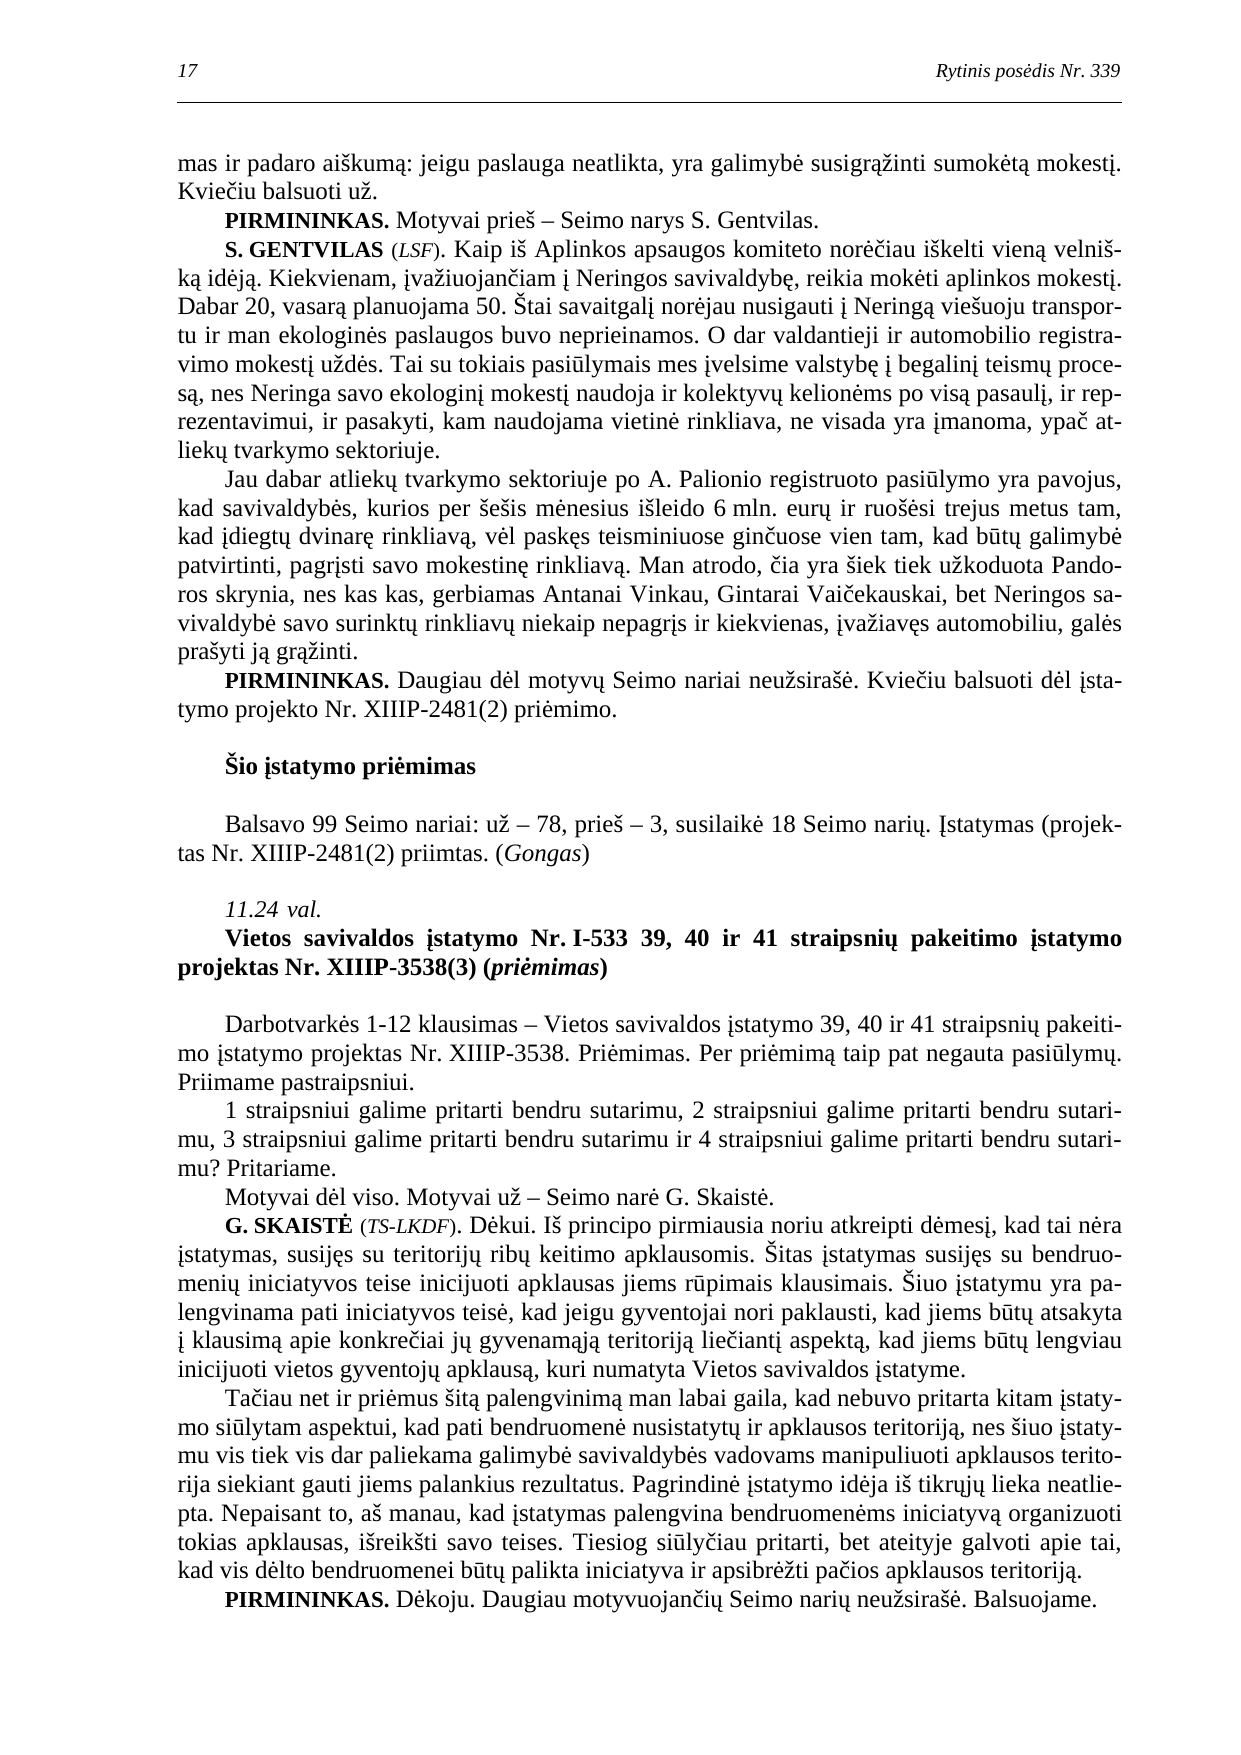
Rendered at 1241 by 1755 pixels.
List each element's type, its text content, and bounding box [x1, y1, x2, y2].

text Šio įsta­ty­mo pri­ėmi­mas [177, 751, 1122, 780]
text Ta­čiau net ir pri­ėmus ši­tą pa­leng­vi­ni­mą man la­bai gai­la, kad ne­bu­vo pri­tar­ta ki­tam įsta­ty­mo siū­ly­tam as­pek­tui, kad pa­ti ben­druo­me­nė nu­si­sta­ty­tų ir ap­klau­sos te­ri­to­ri­ją, nes šiuo įsta­ty­mu vis tiek vis dar pa­lie­ka­ma ga­li­my­bė sa­vi­val­dy­bės va­do­vams ma­ni­pu­liuo­ti ap­klau­sos te­rito­ri­ja sie­kiant gau­ti jiems pa­lan­kius re­zul­ta­tus. Pa­grin­di­nė įsta­ty­mo idė­ja iš tik­rų­jų lie­ka ne­at­lie­p­ta. Ne­pai­sant to, aš ma­nau, kad įsta­ty­mas pa­leng­vi­na ben­druo­me­nėms ini­cia­ty­vą or­ga­ni­zuo­ti to­kias ap­klau­sas, iš­reikš­ti sa­vo tei­ses. Tie­siog siū­ly­čiau pri­tar­ti, bet at­ei­ty­je gal­vo­ti apie tai, kad vis dėl­to ben­druo­me­nei bū­tų pa­lik­ta ini­cia­ty­va ir ap­si­brėž­ti pa­čios ap­klau­sos te­ri­to­ri­ją. [177, 1383, 1122, 1584]
text Jau da­bar at­lie­kų tvar­ky­mo sek­to­riu­je po A. Pa­lio­nio re­gist­ruo­to pa­siū­ly­mo yra pa­vo­jus, kad sa­vi­val­dy­bės, ku­rios per še­šis mė­ne­sius iš­lei­do 6 mln. eu­rų ir ruo­šė­si tre­jus me­tus tam, kad įdieg­tų dvi­na­rę rin­klia­vą, vėl pa­skęs teis­mi­niuo­se gin­čuo­se vien tam, kad bū­tų ga­li­my­bė pa­tvir­tin­ti, pa­grįs­ti sa­vo mo­kes­ti­nę rin­klia­vą. Man at­ro­do, čia yra šiek tiek už­ko­duo­ta Pan­do­ros skry­nia, nes kas kas, ger­bia­mas An­ta­nai Vin­kau, Gin­ta­rai Vai­če­kaus­kai, bet Ne­rin­gos sa­vi­val­dy­bė sa­vo su­rink­tų rin­klia­vų nie­kaip ne­pa­grįs ir kiek­vie­nas, įva­žia­vęs au­to­mo­bi­liu, ga­lės pra­šy­ti ją grą­žin­ti. [177, 464, 1122, 665]
text Vie­tos sa­vi­val­dos įsta­ty­mo Nr. I-533 39, 40 ir 41 straips­nių pa­kei­ti­mo įsta­ty­mo projek­tas Nr. XIIIP-3538(3) (pri­ėmi­mas) [177, 923, 1122, 980]
text 1 straips­niui ga­li­me pri­tar­ti ben­dru su­ta­ri­mu, 2 straips­niui ga­li­me pri­tar­ti ben­dru su­ta­ri­mu, 3 straips­niui ga­li­me pri­tar­ti ben­dru su­ta­ri­mu ir 4 straips­niui ga­li­me pri­tar­ti ben­dru su­ta­ri­mu? Pri­ta­ria­me. [177, 1095, 1122, 1182]
text 11.24 val. [224, 895, 1122, 923]
text mas ir pa­da­ro aiš­ku­mą: jei­gu pa­slau­ga ne­at­lik­ta, yra ga­li­my­bė su­si­grą­žin­ti su­mo­kė­tą mo­kes­tį. Kvie­čiu bal­suo­ti už. [177, 148, 1122, 205]
text Dar­bo­tvarkės 1-12 klau­si­mas – Vie­tos sa­vi­val­dos įsta­ty­mo 39, 40 ir 41 straips­nių pa­kei­ti­mo įsta­ty­mo pro­jek­tas Nr. XIIIP-3538. Pri­ėmi­mas. Per pri­ėmi­mą taip pat ne­gau­ta pa­siū­ly­mų. Pri­ima­me pa­straips­niui. [177, 1009, 1122, 1095]
text PIRMININKAS. Dė­ko­ju. Dau­giau mo­ty­vuo­jan­čių Sei­mo na­rių ne­už­si­ra­šė. Bal­suo­ja­me. [177, 1584, 1122, 1613]
text S. GENTVILAS (LSF). Kaip iš Ap­lin­kos ap­sau­gos ko­mi­te­to no­rė­čiau iš­kel­ti vie­ną vel­niš­ką idė­ją. Kiek­vie­nam, įva­žiuo­jan­čiam į Ne­rin­gos sa­vi­val­dy­bę, rei­kia mo­kė­ti ap­lin­kos mo­kes­tį. Da­bar 20, va­sa­rą pla­nuo­ja­ma 50. Štai sa­vait­ga­lį no­rė­jau nu­si­gau­ti į Ne­rin­gą vie­šuo­ju trans­por­tu ir man eko­lo­gi­nės pa­slau­gos bu­vo ne­pri­ei­na­mos. O dar val­dan­tie­ji ir au­to­mo­bi­lio re­gist­ra­vi­mo mo­kes­tį už­dės. Tai su to­kiais pa­siū­ly­mais mes įvel­si­me vals­ty­bę į be­ga­li­nį teis­mų pro­ce­są, nes Ne­rin­ga sa­vo eko­lo­gi­nį mo­kes­tį nau­do­ja ir ko­lek­ty­vų ke­lio­nėms po vi­są pa­sau­lį, ir rep­re­zen­ta­vi­mui, ir pa­sa­ky­ti, kam nau­do­ja­ma vie­ti­nė rin­klia­va, ne vi­sa­da yra įma­no­ma, ypač at­lie­kų tvar­ky­mo sek­to­riu­je. [177, 234, 1122, 464]
text G. SKAISTĖ (TS-LKDF). Dė­kui. Iš prin­ci­po pir­miau­sia no­riu at­kreip­ti dė­me­sį, kad tai nė­ra įsta­ty­mas, su­si­jęs su te­ri­to­ri­jų ri­bų kei­ti­mo ap­klau­so­mis. Ši­tas įsta­ty­mas su­si­jęs su ben­druo­me­nių ini­cia­ty­vos tei­se ini­ci­juo­ti ap­klau­sas jiems rū­pi­mais klau­si­mais. Šiuo įsta­ty­mu yra pa­leng­vi­na­ma pa­ti ini­cia­ty­vos tei­sė, kad jei­gu gy­ven­to­jai no­ri pa­klaus­ti, kad jiems bū­tų at­sa­ky­ta į klau­si­mą apie kon­kre­čiai jų gy­ve­na­mą­ją te­ri­to­ri­ją lie­čian­tį as­pek­tą, kad jiems bū­tų leng­viau ini­ci­juo­ti vie­tos gy­ven­to­jų ap­klau­są, ku­ri nu­ma­ty­ta Vie­tos sa­vi­val­dos įsta­ty­me. [177, 1210, 1122, 1383]
text Bal­sa­vo 99 Sei­mo na­riai: už – 78, prieš – 3, su­si­lai­kė 18 Sei­mo na­rių. Įsta­ty­mas (pro­jek­tas Nr. XIIIP-2481(2) pri­im­tas. (Gon­gas) [177, 809, 1122, 866]
text PIRMININKAS. Mo­ty­vai prieš – Sei­mo na­rys S. Gent­vi­las. [177, 205, 1122, 234]
text Mo­ty­vai dėl vi­so. Mo­ty­vai už – Sei­mo na­rė G. Skais­tė. [177, 1182, 1122, 1210]
text PIRMININKAS. Dau­giau dėl mo­ty­vų Sei­mo na­riai ne­už­si­ra­šė. Kvie­čiu bal­suo­ti dėl įsta­ty­mo pro­jek­to Nr. XIIIP-2481(2) pri­ėmi­mo. [177, 665, 1122, 723]
